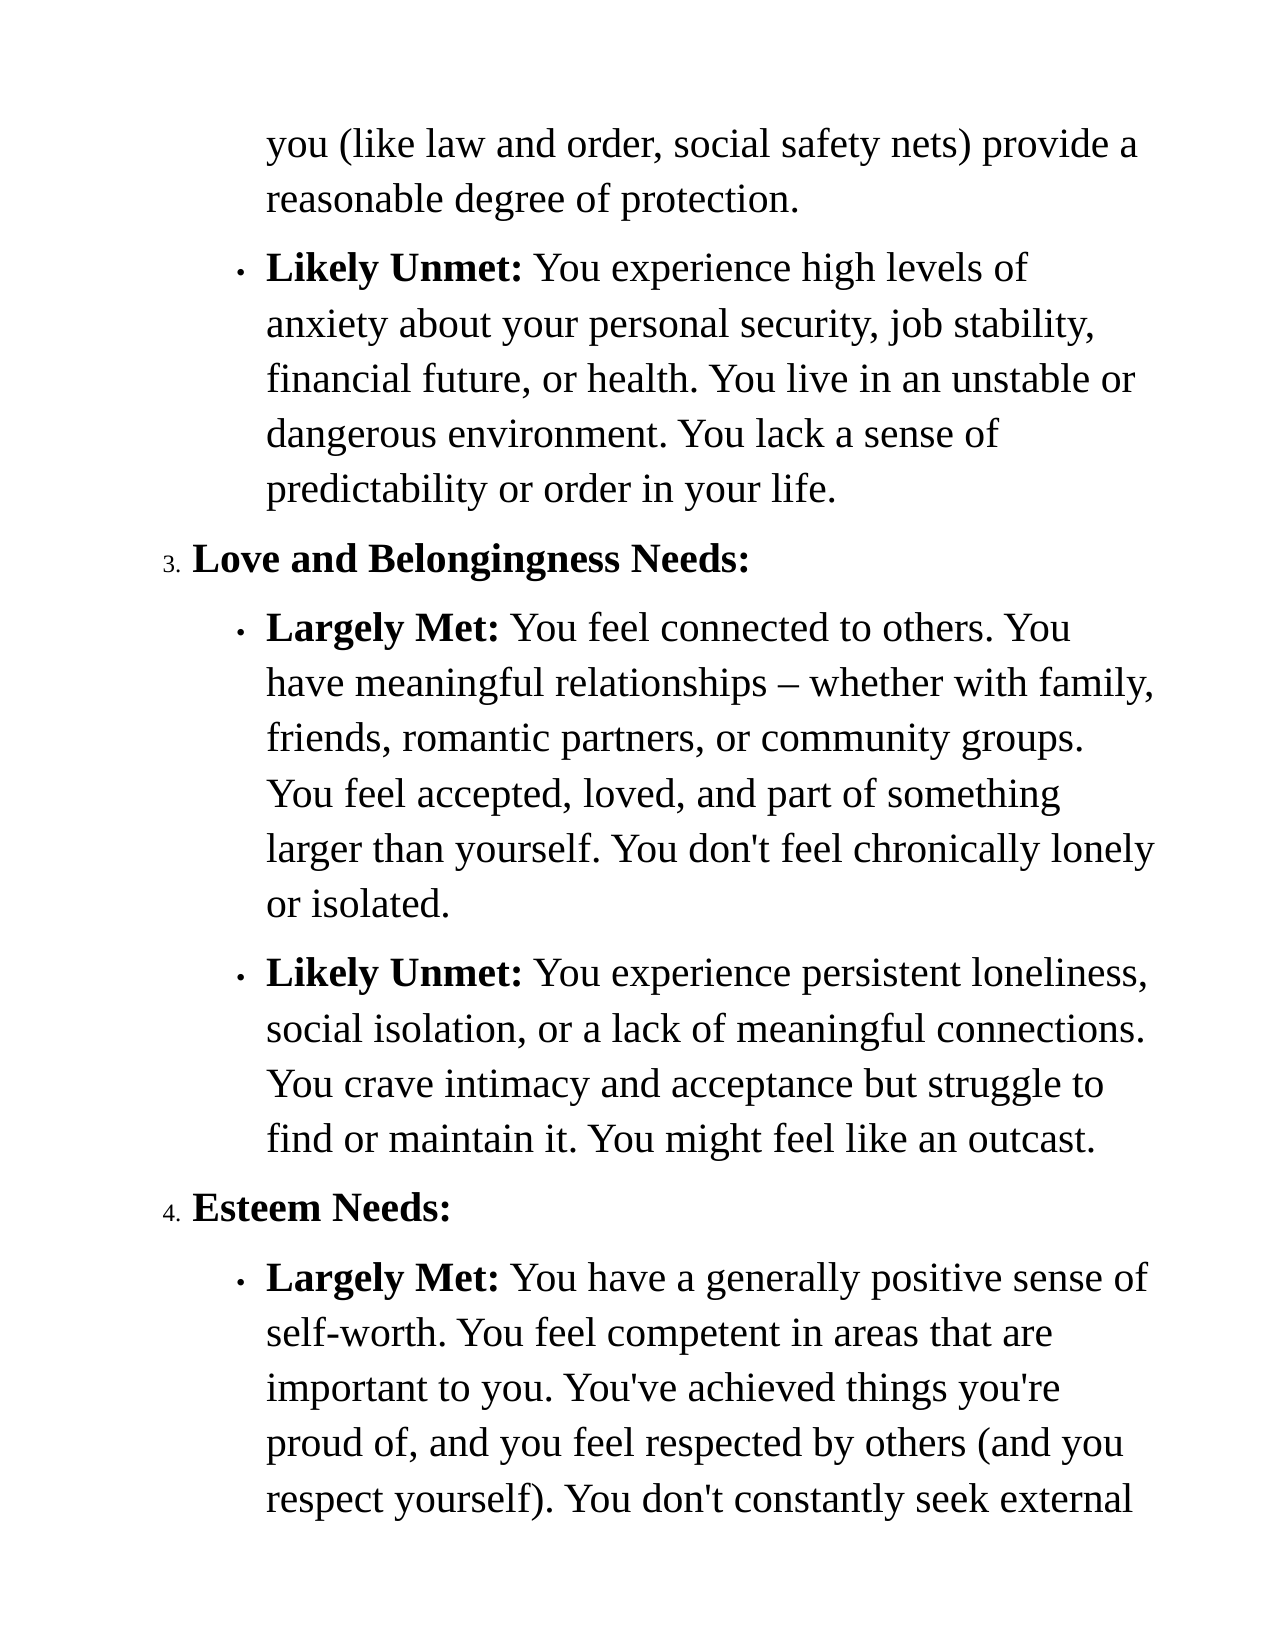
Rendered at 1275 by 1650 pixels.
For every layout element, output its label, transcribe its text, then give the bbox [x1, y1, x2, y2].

list Largely Met: You feel connected to others. You have meaningful relationships – whether with family, friends, romantic partners, or community groups. You feel accepted, loved, and part of something larger than yourself. You don't feel chronically lonely or isolated. [236, 603, 1157, 926]
list Likely Unmet: You experience high levels of anxiety about your personal security, job stability, financial future, or health. You live in an unstable or dangerous environment. You lack a sense of predictability or order in your life. [236, 243, 1157, 511]
list Likely Unmet: You experience persistent loneliness, social isolation, or a lack of meaningful connections. You crave intimacy and acceptance but struggle to find or maintain it. You might feel like an outcast. [236, 948, 1157, 1161]
list Esteem Needs: [162, 1183, 1157, 1231]
list Largely Met: You have a generally positive sense of self-worth. You feel competent in areas that are important to you. You've achieved things you're proud of, and you feel respected by others (and you respect yourself). You don't constantly seek external [236, 1253, 1157, 1521]
list you (like law and order, social safety nets) provide a reasonable degree of protection. [236, 118, 1157, 221]
list Love and Belongingness Needs: [162, 533, 1157, 581]
